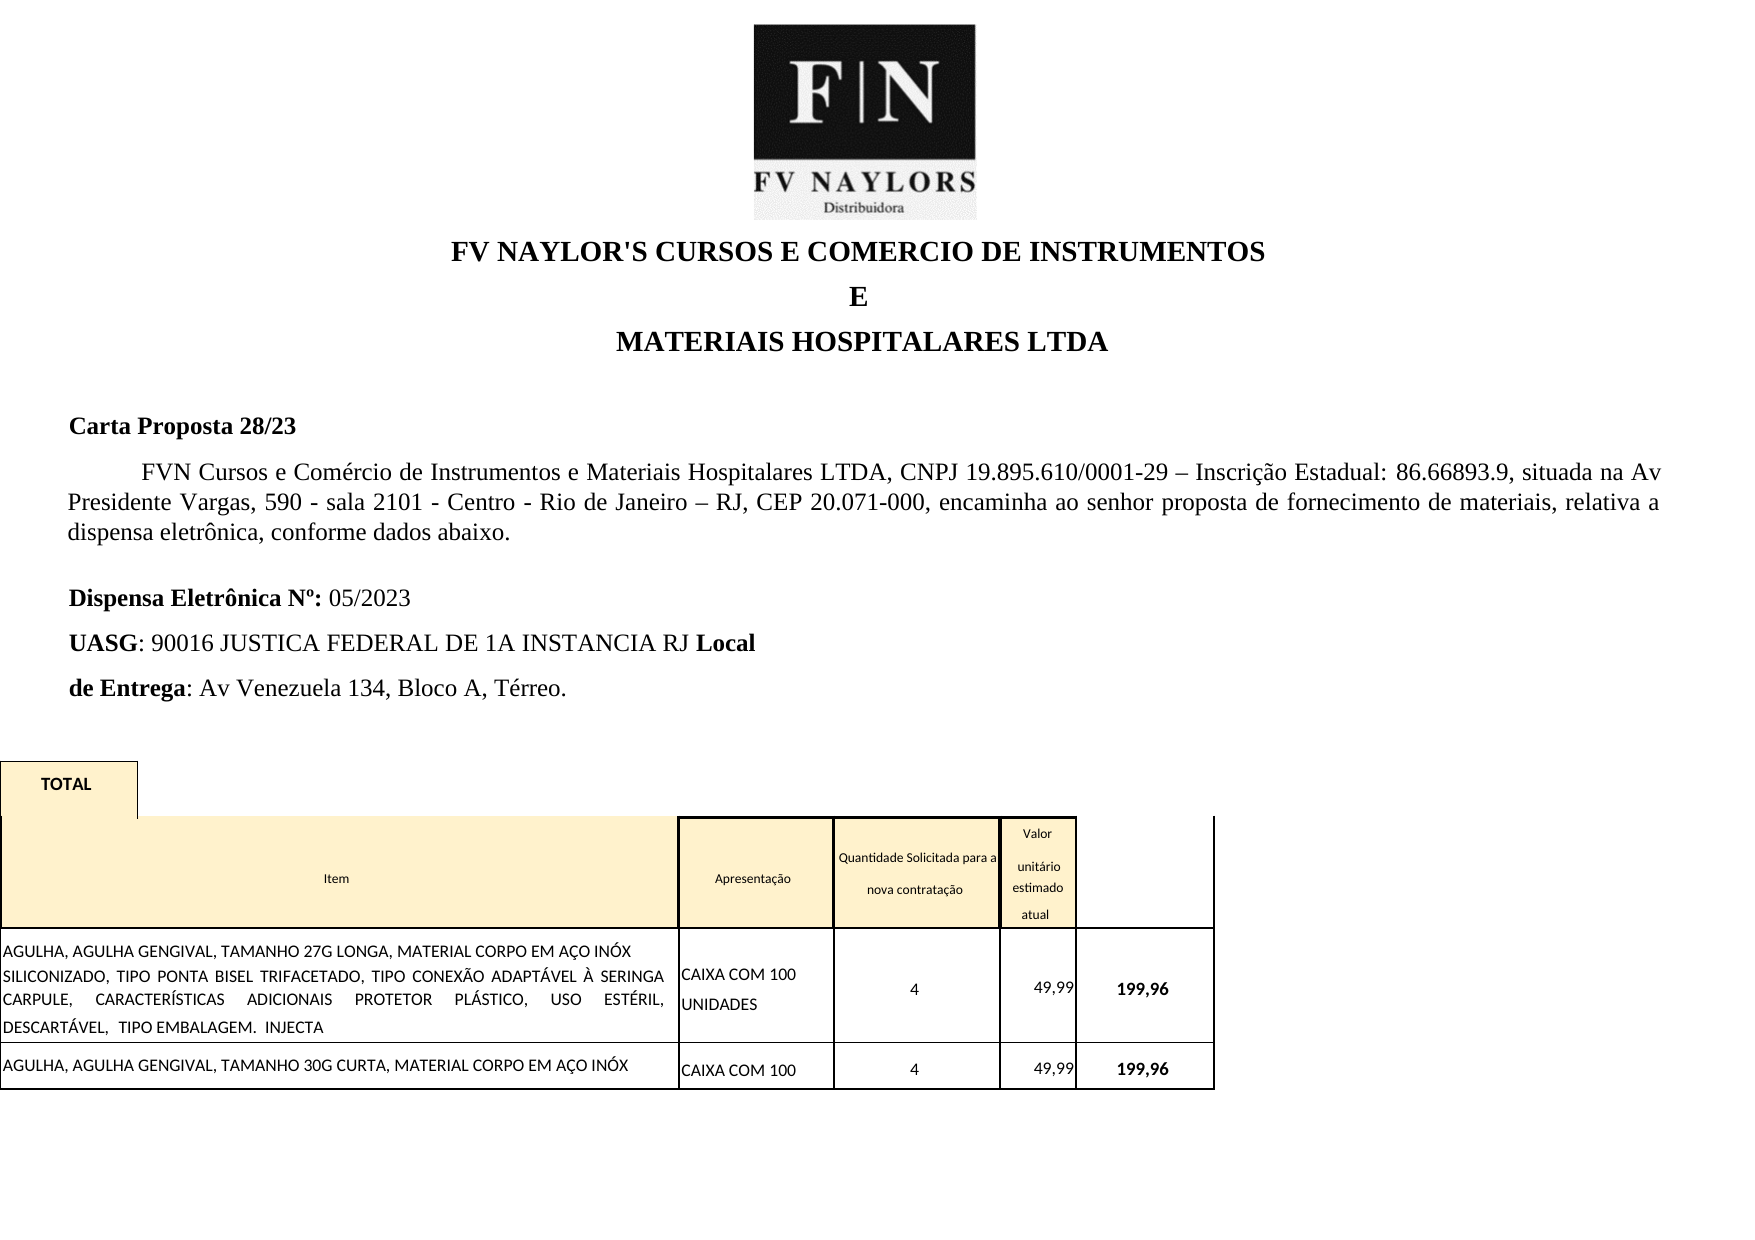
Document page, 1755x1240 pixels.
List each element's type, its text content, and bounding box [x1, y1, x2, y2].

table_cell 4 [835, 1043, 999, 1088]
table_cell [1077, 816, 1213, 927]
text E [70, 279, 1662, 313]
text Carta Proposta 28/23 [68, 411, 1662, 440]
text UASG: 90016 JUSTICA FEDERAL DE 1A INSTANCIA RJ Local de Entrega: Av Venezuela 134, Bloco A, Térreo. [68, 628, 755, 701]
text Dispensa Eletrônica Nº: 05/2023 [68, 583, 1662, 612]
text MATERIAIS HOSPITALARES LTDA [70, 324, 1661, 358]
table_header TOTAL [1, 762, 137, 816]
text FV NAYLOR'S CURSOS E COMERCIO DE INSTRUMENTOS [70, 234, 1661, 268]
table_cell Valor unitário estimado atual [1002, 819, 1075, 927]
table_cell AGULHA, AGULHA GENGIVAL, TAMANHO 30G CURTA, MATERIAL CORPO EM AÇO INÓX [1, 1043, 678, 1088]
table_header [138, 761, 1213, 816]
table_cell Item [2, 819, 677, 927]
table_cell 49,99 [1001, 1043, 1075, 1088]
table_cell 4 [835, 929, 999, 1041]
table_cell AGULHA, AGULHA GENGIVAL, TAMANHO 27G LONGA, MATERIAL CORPO EM AÇO INÓX SILICONIZADO, TIPO PONTA BISEL TRIFACETADO, TIPO CONEXÃO ADAPTÁVEL À SERINGA CARPULE, CARACTERÍSTICAS ADICIONAIS PROTETOR PLÁSTICO, USO ESTÉRIL, DESCARTÁVEL, TIPO EMBALAGEM. INJECTA [1, 929, 678, 1041]
table_cell 49,99 [1001, 929, 1075, 1041]
table_cell CAIXA COM 100 UNIDADES [680, 929, 833, 1041]
table_cell 199,96 [1077, 929, 1213, 1041]
table_cell Quantidade Solicitada para a nova contratação [835, 819, 998, 927]
table_cell 199,96 [1077, 1043, 1213, 1088]
text FVN Cursos e Comércio de Instrumentos e Materiais Hospitalares LTDA, CNPJ 19.895.610/0001-29 – Inscrição Estadual: 86.66893.9, situada na Av Presidente Vargas, 590 - sala 2101 - Centro - Rio de Janeiro – RJ, CEP 20.071-000, encaminha ao senhor proposta de fornecimento de materiais, relativa a dispensa eletrônica, conforme dados abaixo. [67, 456, 1662, 546]
table_cell CAIXA COM 100 [680, 1043, 833, 1088]
table_cell Apresentação [680, 819, 832, 927]
